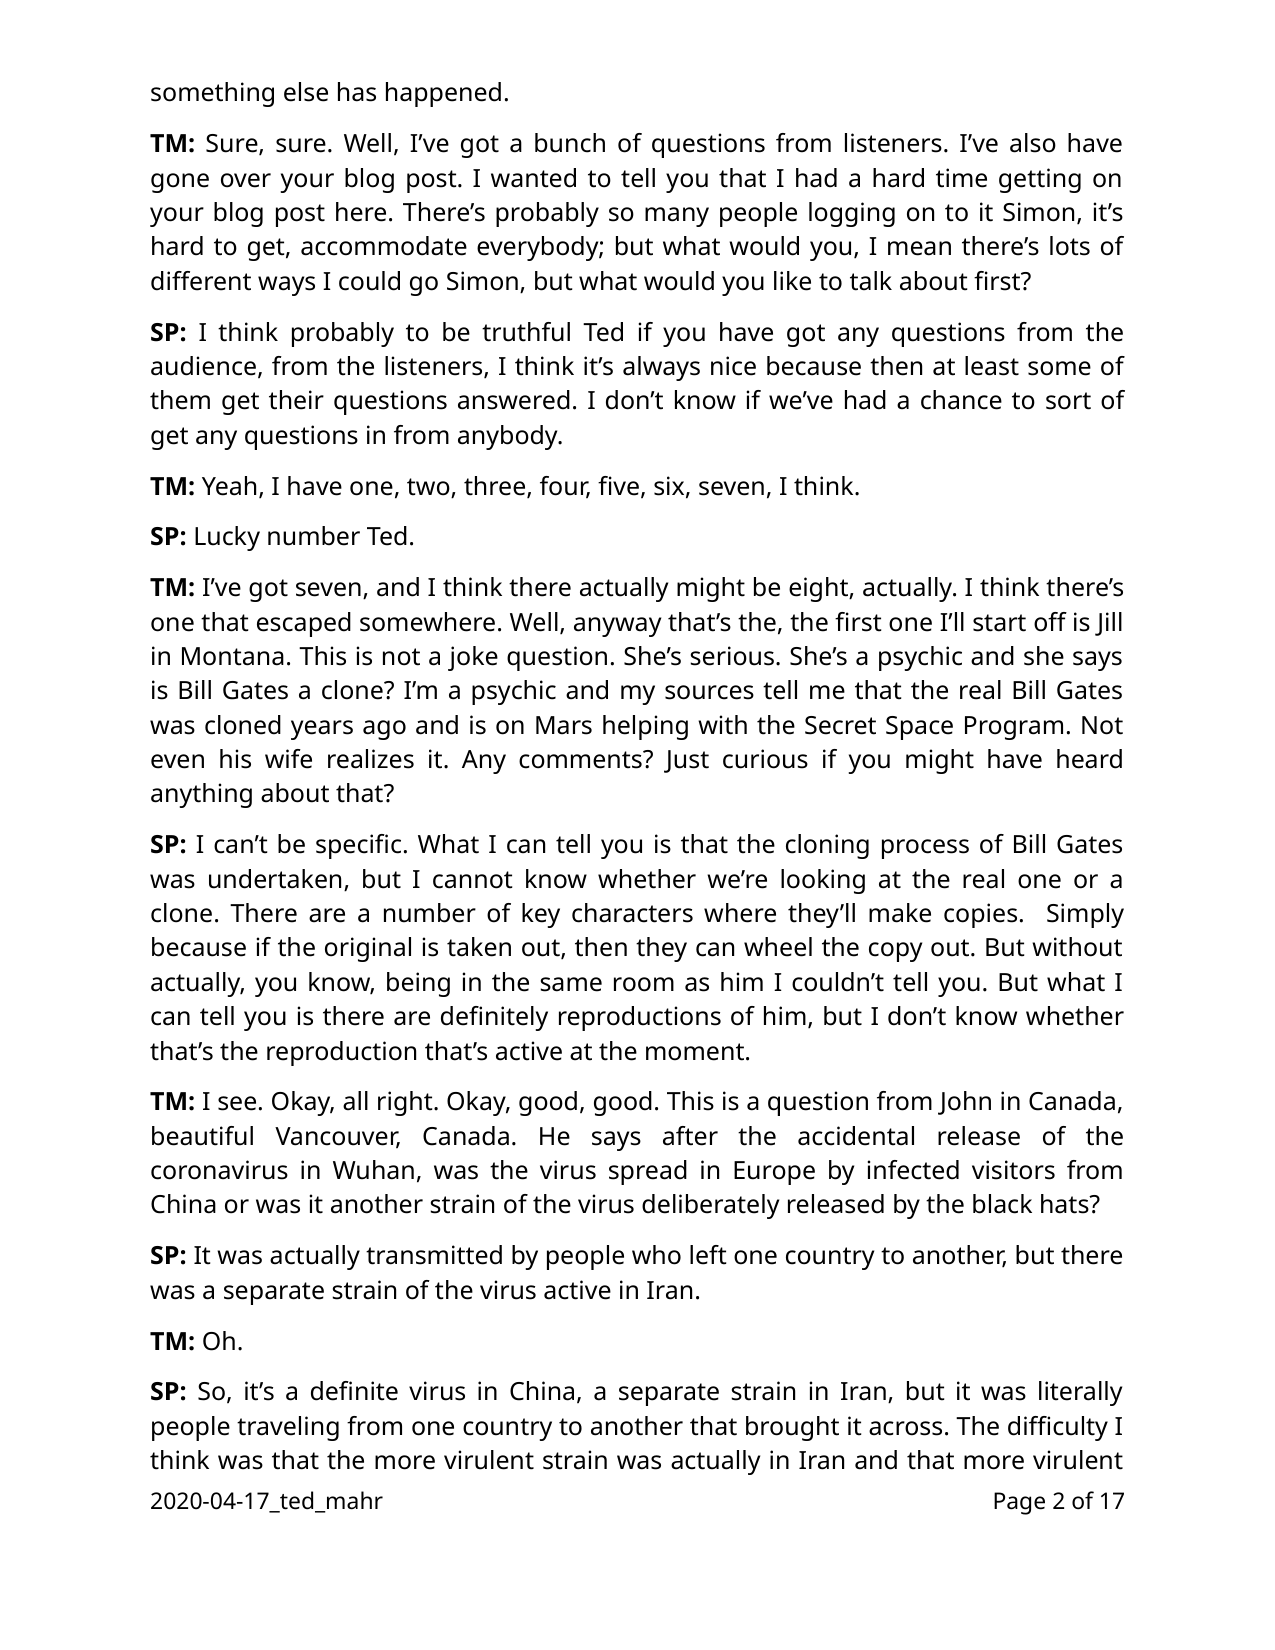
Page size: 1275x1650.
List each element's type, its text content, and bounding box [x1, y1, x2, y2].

text SP: I can’t be specific. What I can tell you is that the cloning process of Bill Gates was undertaken, but I cannot know whether we’re looking at the real one or a clone. There are a number of key characters where they’ll make copies. Simply because if the original is taken out, then they can wheel the copy out. But without actually, you know, being in the same room as him I couldn’t tell you. But what I can tell you is there are definitely reproductions of him, but I don’t know whether that’s the reproduction that’s active at the moment. [150, 827, 1125, 1067]
text TM: Oh. [150, 1323, 1125, 1357]
text SP: So, it’s a definite virus in China, a separate strain in Iran, but it was literally people traveling from one country to another that brought it across. The difficulty I think was that the more virulent strain was actually in Iran and that more virulent [150, 1374, 1125, 1477]
text something else has happened. [150, 75, 1125, 109]
text TM: Yeah, I have one, two, three, four, five, six, seven, I think. [150, 468, 1125, 502]
text SP: Lucky number Ted. [150, 519, 1125, 553]
text TM: I see. Okay, all right. Okay, good, good. This is a question from John in Canada, beautiful Vancouver, Canada. He says after the accidental release of the coronavirus in Wuhan, was the virus spread in Europe by infected visitors from China or was it another strain of the virus deliberately released by the black hats? [150, 1084, 1125, 1221]
text SP: It was actually transmitted by people who left one country to another, but there was a separate strain of the virus active in Iran. [150, 1238, 1125, 1306]
text TM: Sure, sure. Well, I’ve got a bunch of questions from listeners. I’ve also have gone over your blog post. I wanted to tell you that I had a hard time getting on your blog post here. There’s probably so many people logging on to it Simon, it’s hard to get, accommodate everybody; but what would you, I mean there’s lots of different ways I could go Simon, but what would you like to talk about first? [150, 126, 1125, 297]
text SP: I think probably to be truthful Ted if you have got any questions from the audience, from the listeners, I think it’s always nice because then at least some of them get their questions answered. I don’t know if we’ve had a chance to sort of get any questions in from anybody. [150, 314, 1125, 451]
text TM: I’ve got seven, and I think there actually might be eight, actually. I think there’s one that escaped somewhere. Well, anyway that’s the, the first one I’ll start off is Jill in Montana. This is not a joke question. She’s serious. She’s a psychic and she says is Bill Gates a clone? I’m a psychic and my sources tell me that the real Bill Gates was cloned years ago and is on Mars helping with the Secret Space Program. Not even his wife realizes it. Any comments? Just curious if you might have heard anything about that? [150, 570, 1125, 810]
